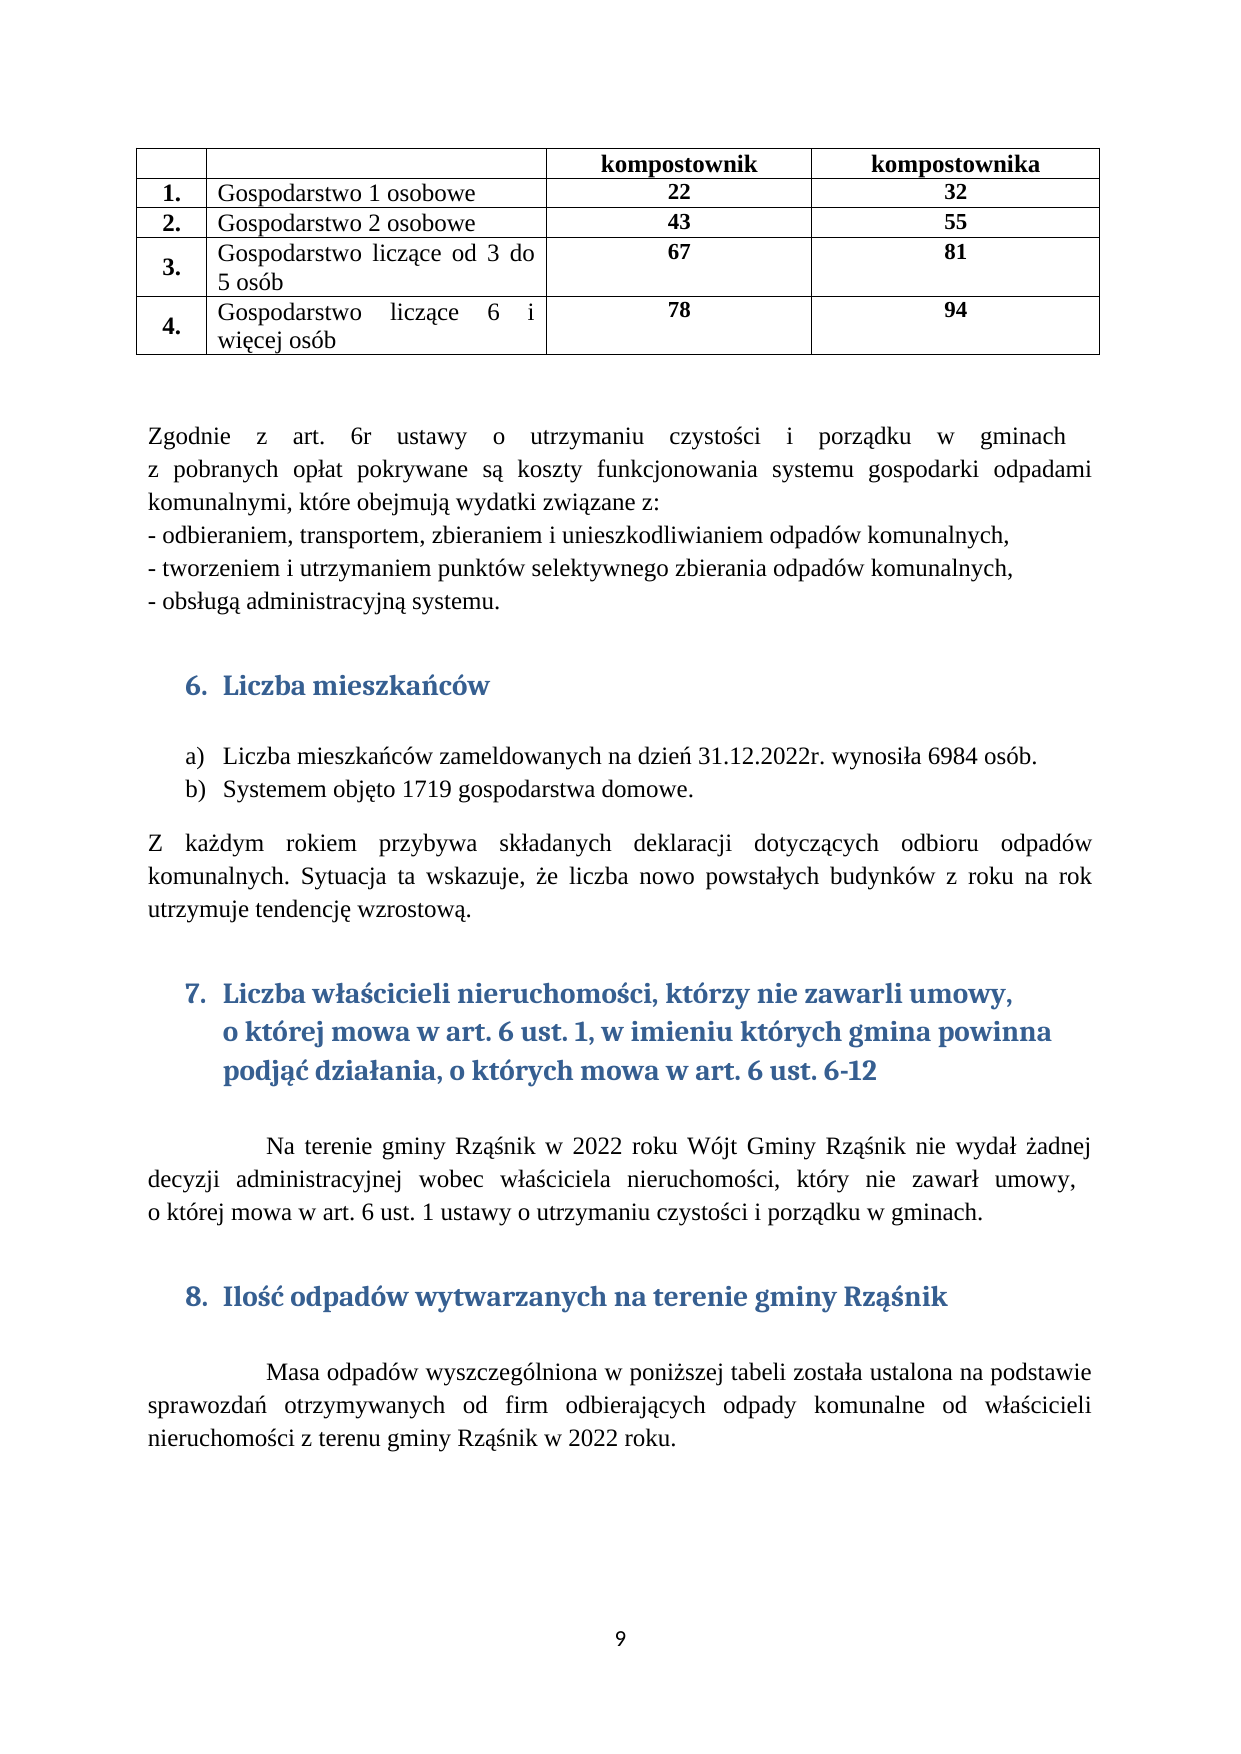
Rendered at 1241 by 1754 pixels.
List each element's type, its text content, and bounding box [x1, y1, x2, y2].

text - obsługą administracyjną systemu. [148, 586, 1093, 615]
table_cell 55 [812, 208, 1099, 237]
table_cell Gospodarstwo liczące 6 i więcej osób [207, 297, 546, 354]
table_cell 1. [137, 179, 206, 207]
list Liczba mieszkańców zameldowanych na dzień 31.12.2022r. wynosiła 6984 osób. [185, 741, 1093, 769]
text - tworzeniem i utrzymaniem punktów selektywnego zbierania odpadów komunalnych, [148, 553, 1093, 582]
text Zgodnie z art. 6r ustawy o utrzymaniu czystości i porządku w gminach z pobranych opłat pokrywane są koszty funkcjonowania systemu gospodarki odpadami komunalnymi, które obejmują wydatki związane z: [148, 421, 1093, 516]
subtitle Liczba mieszkańców [185, 669, 1093, 703]
subtitle Liczba właścicieli nieruchomości, którzy nie zawarli umowy, o której mowa w art. 6 ust. 1, w imieniu których gmina powinna podjąć działania, o których mowa w art. 6 ust. 6-12 [185, 977, 1093, 1126]
table_cell 4. [137, 297, 206, 354]
table_cell 43 [547, 208, 811, 237]
table_cell 22 [547, 179, 811, 207]
table_cell 67 [547, 238, 811, 296]
table_cell kompostownik [547, 149, 811, 177]
text Z każdym rokiem przybywa składanych deklaracji dotyczących odbioru odpadów komunalnych. Sytuacja ta wskazuje, że liczba nowo powstałych budynków z roku na rok utrzymuje tendencję wzrostową. [148, 828, 1093, 922]
table_cell Gospodarstwo liczące od 3 do 5 osób [207, 238, 546, 296]
table_cell 81 [812, 238, 1099, 296]
text - odbieraniem, transportem, zbieraniem i unieszkodliwianiem odpadów komunalnych, [148, 520, 1093, 549]
text Na terenie gminy Rząśnik w 2022 roku Wójt Gminy Rząśnik nie wydał żadnej decyzji administracyjnej wobec właściciela nieruchomości, który nie zawarł umowy, o której mowa w art. 6 ust. 1 ustawy o utrzymaniu czystości i porządku w gminach. [148, 1131, 1093, 1226]
table_cell kompostownika [812, 149, 1099, 177]
table_cell 32 [812, 179, 1099, 207]
table_cell 2. [137, 208, 206, 237]
table_cell 3. [137, 238, 206, 296]
table_cell Gospodarstwo 1 osobowe [207, 179, 546, 207]
table_cell Gospodarstwo 2 osobowe [207, 208, 546, 237]
list Systemem objęto 1719 gospodarstwa domowe. [185, 774, 1093, 803]
text Masa odpadów wyszczególniona w poniższej tabeli została ustalona na podstawie sprawozdań otrzymywanych od firm odbierających odpady komunalne od właścicieli nieruchomości z terenu gminy Rząśnik w 2022 roku. [148, 1357, 1093, 1452]
table_cell 94 [812, 297, 1099, 354]
subtitle Ilość odpadów wytwarzanych na terenie gminy Rząśnik [185, 1280, 1093, 1352]
table_cell 78 [547, 297, 811, 354]
